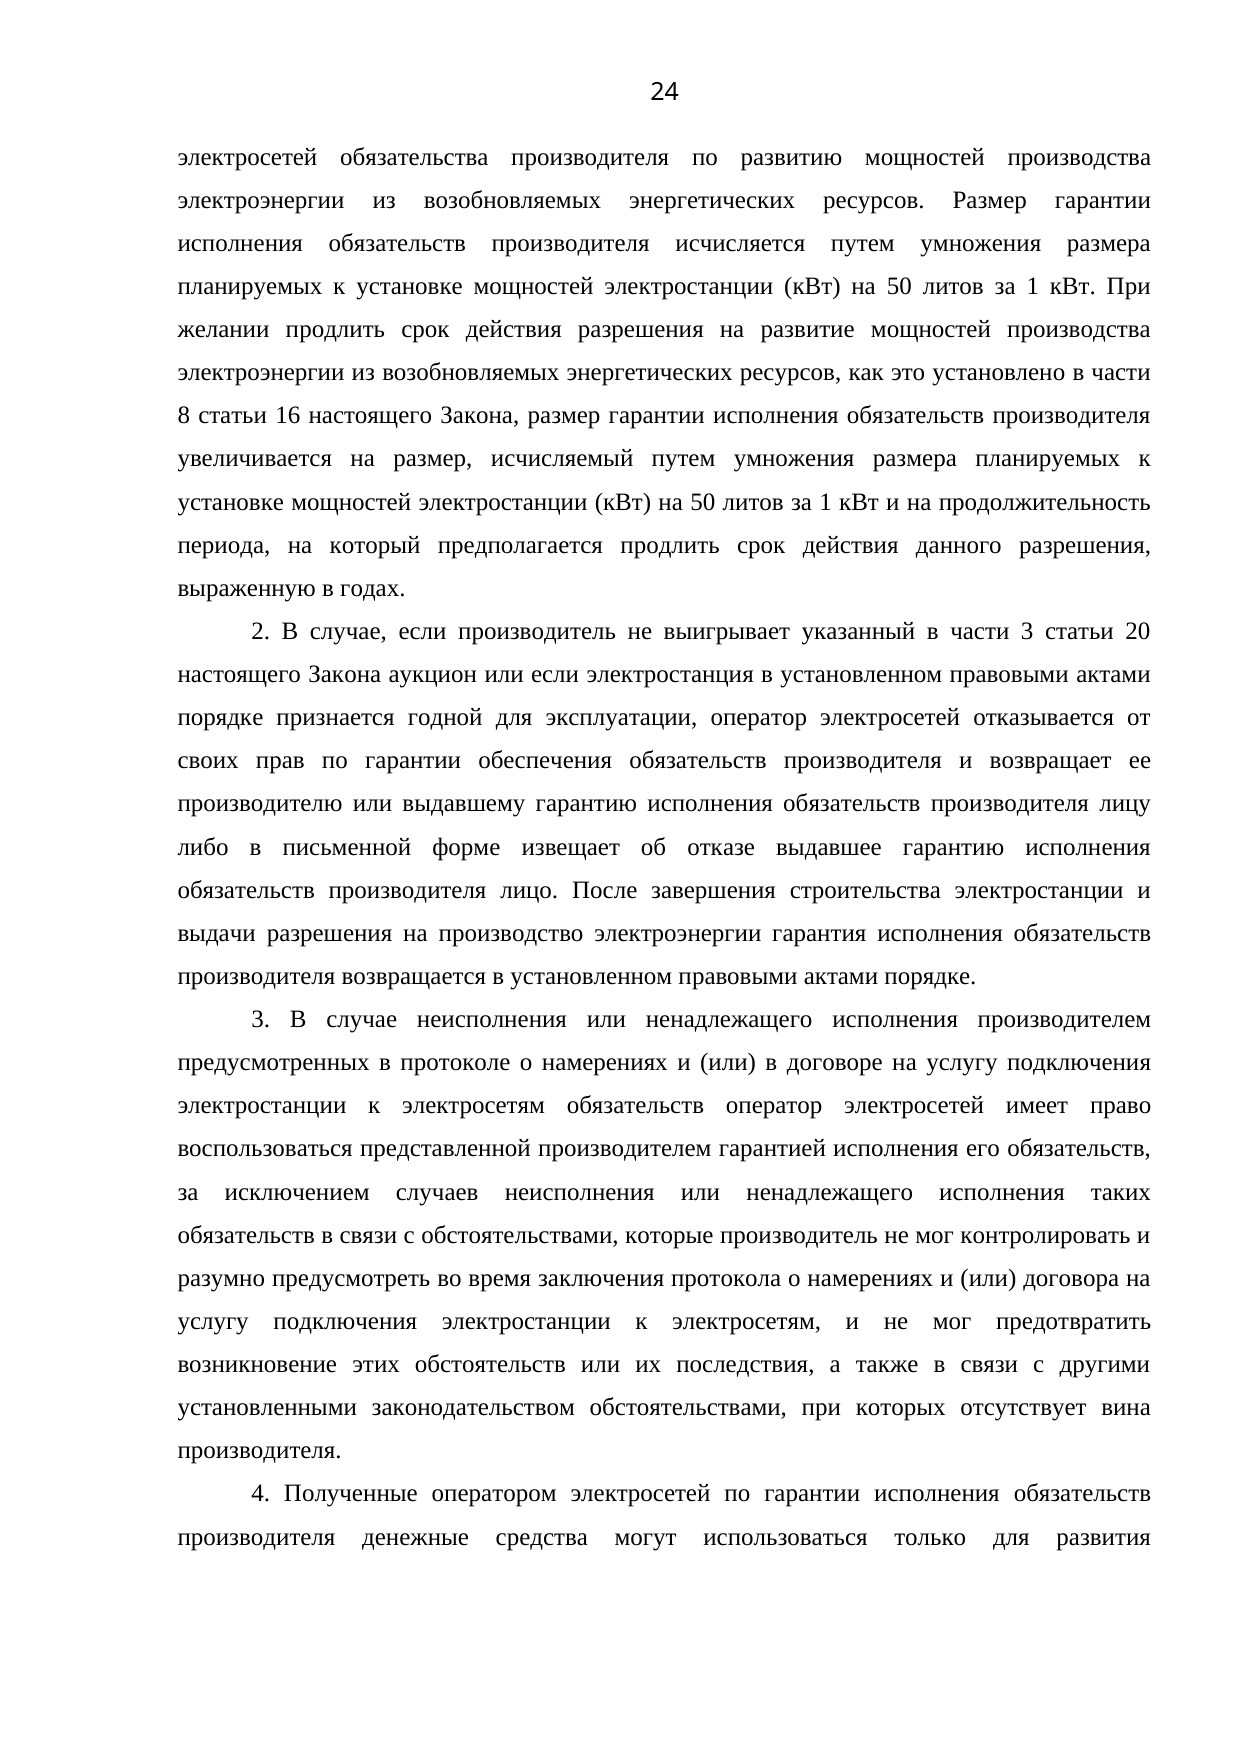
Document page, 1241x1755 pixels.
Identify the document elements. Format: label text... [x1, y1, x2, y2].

text 2. В случае, если производитель не выигрывает указанный в части 3 статьи 20 настоящего Закона аукцион или если электростанция в установленном правовыми актами порядке признается годной для эксплуатации, оператор электросетей отказывается от своих прав по гарантии обеспечения обязательств производителя и возвращает ее производителю или выдавшему гарантию исполнения обязательств производителя лицу либо в письменной форме извещает об отказе выдавшее гарантию исполнения обязательств производителя лицо. После завершения строительства электростанции и выдачи разрешения на производство электроэнергии гарантия исполнения обязательств производителя возвращается в установленном правовыми актами порядке. [177, 616, 1152, 990]
text 4. Полученные оператором электросетей по гарантии исполнения обязательств производителя денежные средства могут использоваться только для развития [177, 1478, 1152, 1550]
text электросетей обязательства производителя по развитию мощностей производства электроэнергии из возобновляемых энергетических ресурсов. Размер гарантии исполнения обязательств производителя исчисляется путем умножения размера планируемых к установке мощностей электростанции (кВт) на 50 литов за 1 кВт. При желании продлить срок действия разрешения на развитие мощностей производства электроэнергии из возобновляемых энергетических ресурсов, как это установлено в части 8 статьи 16 настоящего Закона, размер гарантии исполнения обязательств производителя увеличивается на размер, исчисляемый путем умножения размера планируемых к установке мощностей электростанции (кВт) на 50 литов за 1 кВт и на продолжительность периода, на который предполагается продлить срок действия данного разрешения, выраженную в годах. [177, 142, 1152, 602]
text 3. В случае неисполнения или ненадлежащего исполнения производителем предусмотренных в протоколе о намерениях и (или) в договоре на услугу подключения электростанции к электросетям обязательств оператор электросетей имеет право воспользоваться представленной производителем гарантией исполнения его обязательств, за исключением случаев неисполнения или ненадлежащего исполнения таких обязательств в связи с обстоятельствами, которые производитель не мог контролировать и разумно предусмотреть во время заключения протокола о намерениях и (или) договора на услугу подключения электростанции к электросетям, и не мог предотвратить возникновение этих обстоятельств или их последствия, а также в связи с другими установленными законодательством обстоятельствами, при которых отсутствует вина производителя. [177, 1004, 1152, 1464]
